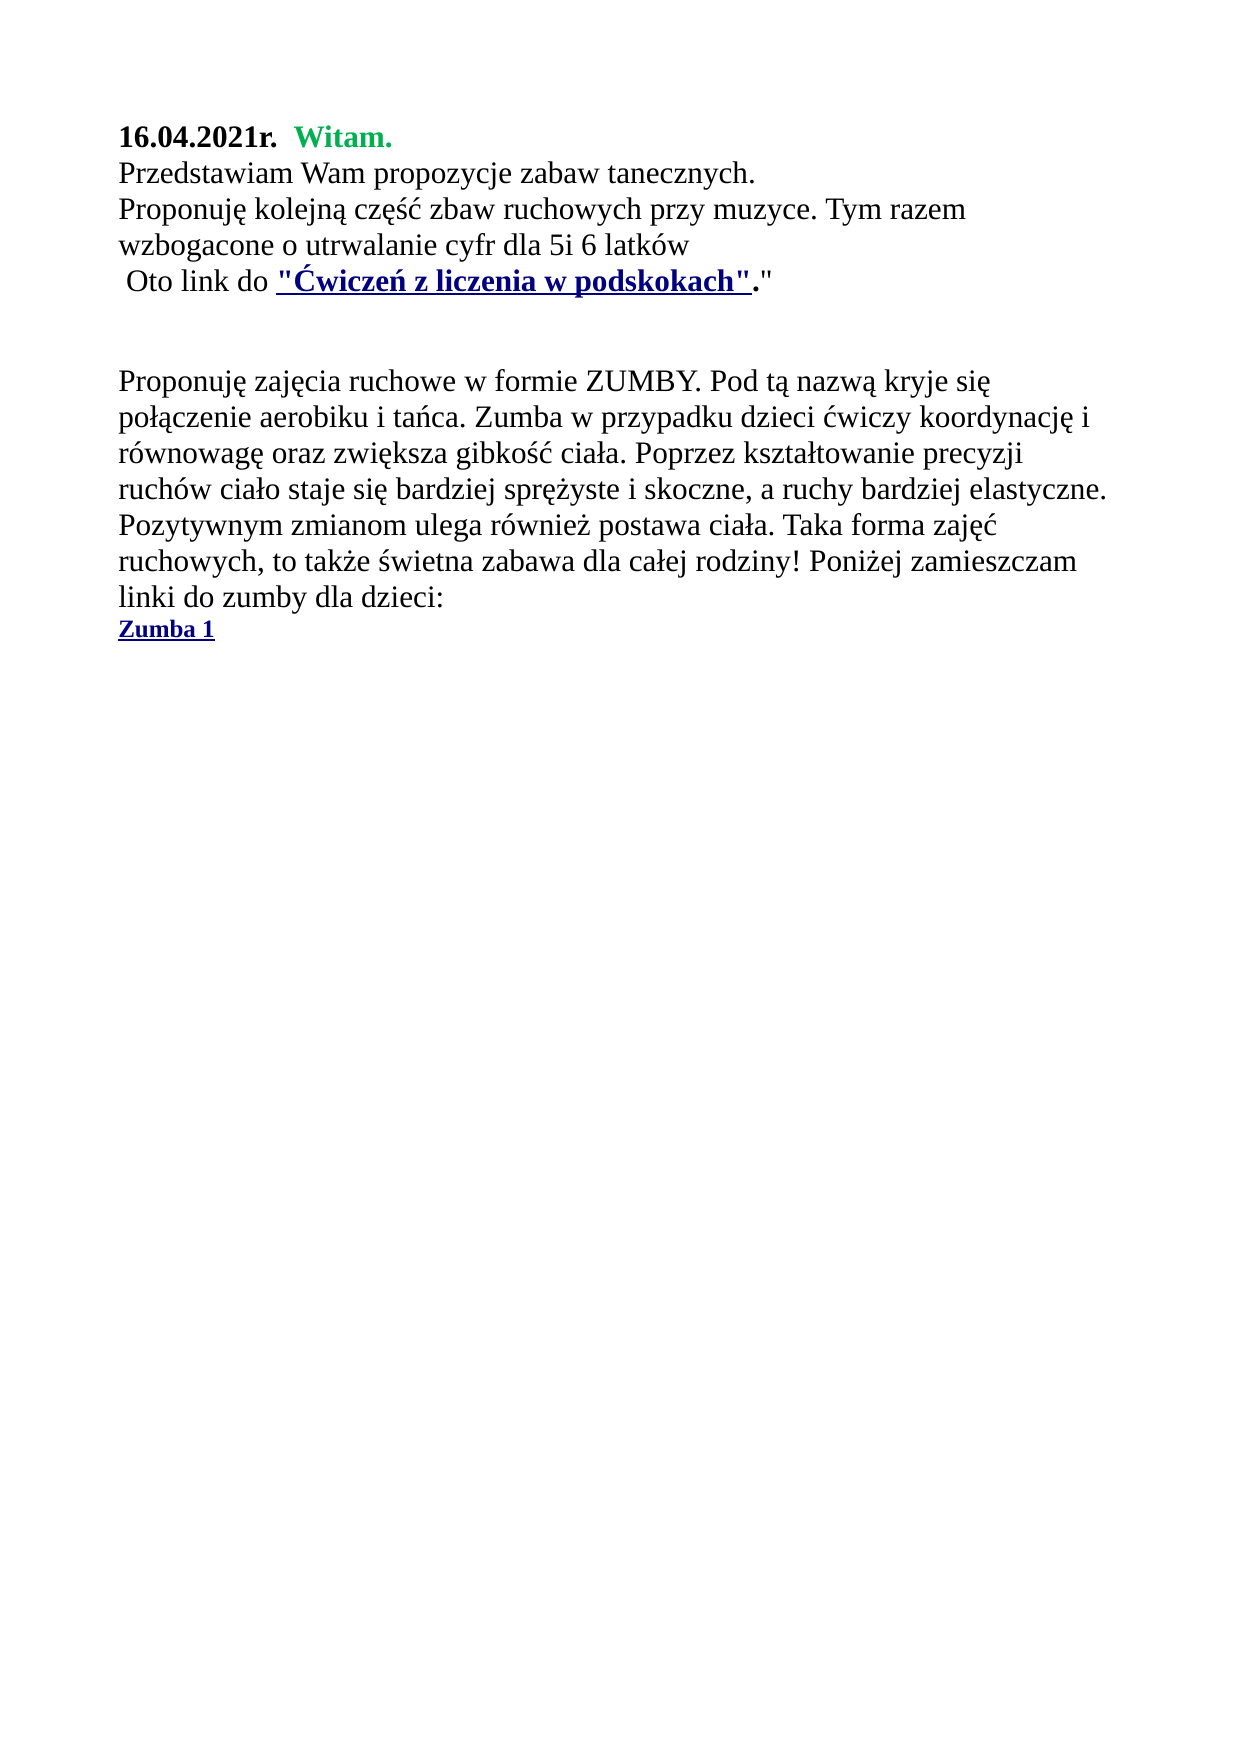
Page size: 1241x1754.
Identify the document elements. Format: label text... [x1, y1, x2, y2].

text 16.04.2021r. Witam. Przedstawiam Wam propozycje zabaw tanecznych. [118, 118, 1122, 190]
text Proponuję zajęcia ruchowe w formie ZUMBY. Pod tą nazwą kryje się połączenie aerobiku i tańca. Zumba w przypadku dzieci ćwiczy koordynację i równowagę oraz zwiększa gibkość ciała. Poprzez kształtowanie precyzji ruchów ciało staje się bardziej sprężyste i skoczne, a ruchy bardziej elastyczne. Pozytywnym zmianom ulega również postawa ciała. Taka forma zajęć ruchowych, to także świetna zabawa dla całej rodziny! Poniżej zamieszczam linki do zumby dla dzieci: [118, 362, 1122, 614]
text Zumba 1 [118, 614, 1122, 643]
text Oto link do "Ćwiczeń z liczenia w podskokach"." [118, 262, 1122, 298]
text Proponuję kolejną część zbaw ruchowych przy muzyce. Tym razem wzbogacone o utrwalanie cyfr dla 5i 6 latków [118, 190, 1122, 262]
